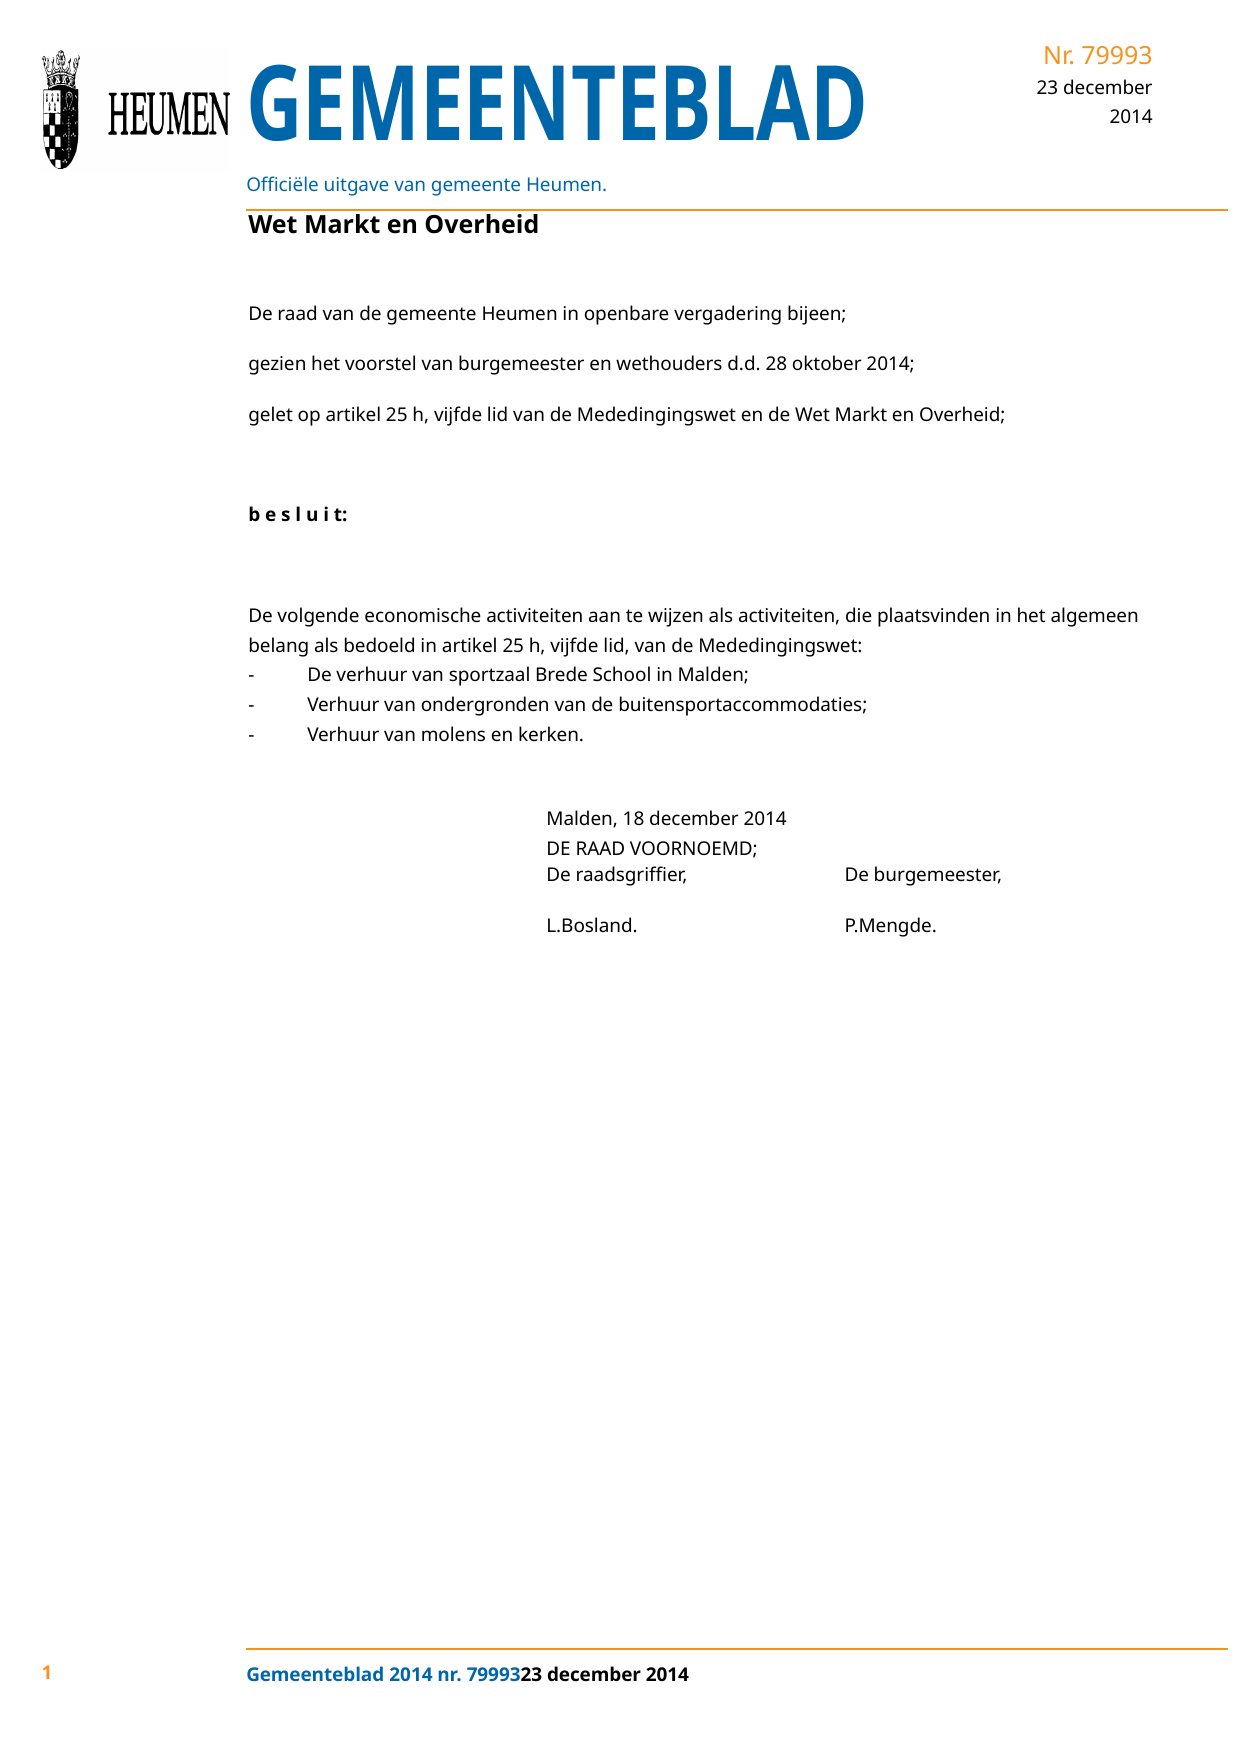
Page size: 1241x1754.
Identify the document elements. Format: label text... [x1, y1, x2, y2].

picture [41, 47, 231, 172]
table_cell [248, 861, 546, 887]
table_header [248, 806, 546, 861]
text gelet op artikel 25 h, vijfde lid van de Mededingingswet en de Wet Markt en Overheid; [248, 401, 1152, 426]
text De raad van de gemeente Heumen in openbare vergadering bijeen; [248, 300, 1152, 326]
table_cell L.Bosland. [546, 913, 844, 938]
table_cell De burgemeester, [844, 861, 1152, 887]
list De verhuur van sportzaal Brede School in Malden; [248, 662, 1152, 687]
table_cell [546, 887, 844, 912]
text De volgende economische activiteiten aan te wijzen als activiteiten, die plaatsvinden in het algemeen belang als bedoeld in artikel 25 h, vijfde lid, van de Mededingingswet: [248, 602, 1152, 658]
list Verhuur van ondergronden van de buitensportaccommodaties; [248, 691, 1152, 717]
table_cell De raadsgriffier, [546, 861, 844, 887]
text Wet Markt en Overheid [248, 211, 1152, 241]
table_cell [248, 913, 546, 938]
table_header Malden, 18 december 2014 DE RAAD VOORNOEMD; [546, 806, 844, 861]
text b e s l u i t: [248, 502, 1152, 527]
list Verhuur van molens en kerken. [248, 721, 1152, 746]
table_cell [844, 887, 1152, 912]
table_cell P.Mengde. [844, 913, 1152, 938]
text gezien het voorstel van burgemeester en wethouders d.d. 28 oktober 2014; [248, 350, 1152, 376]
table_cell [248, 887, 546, 912]
